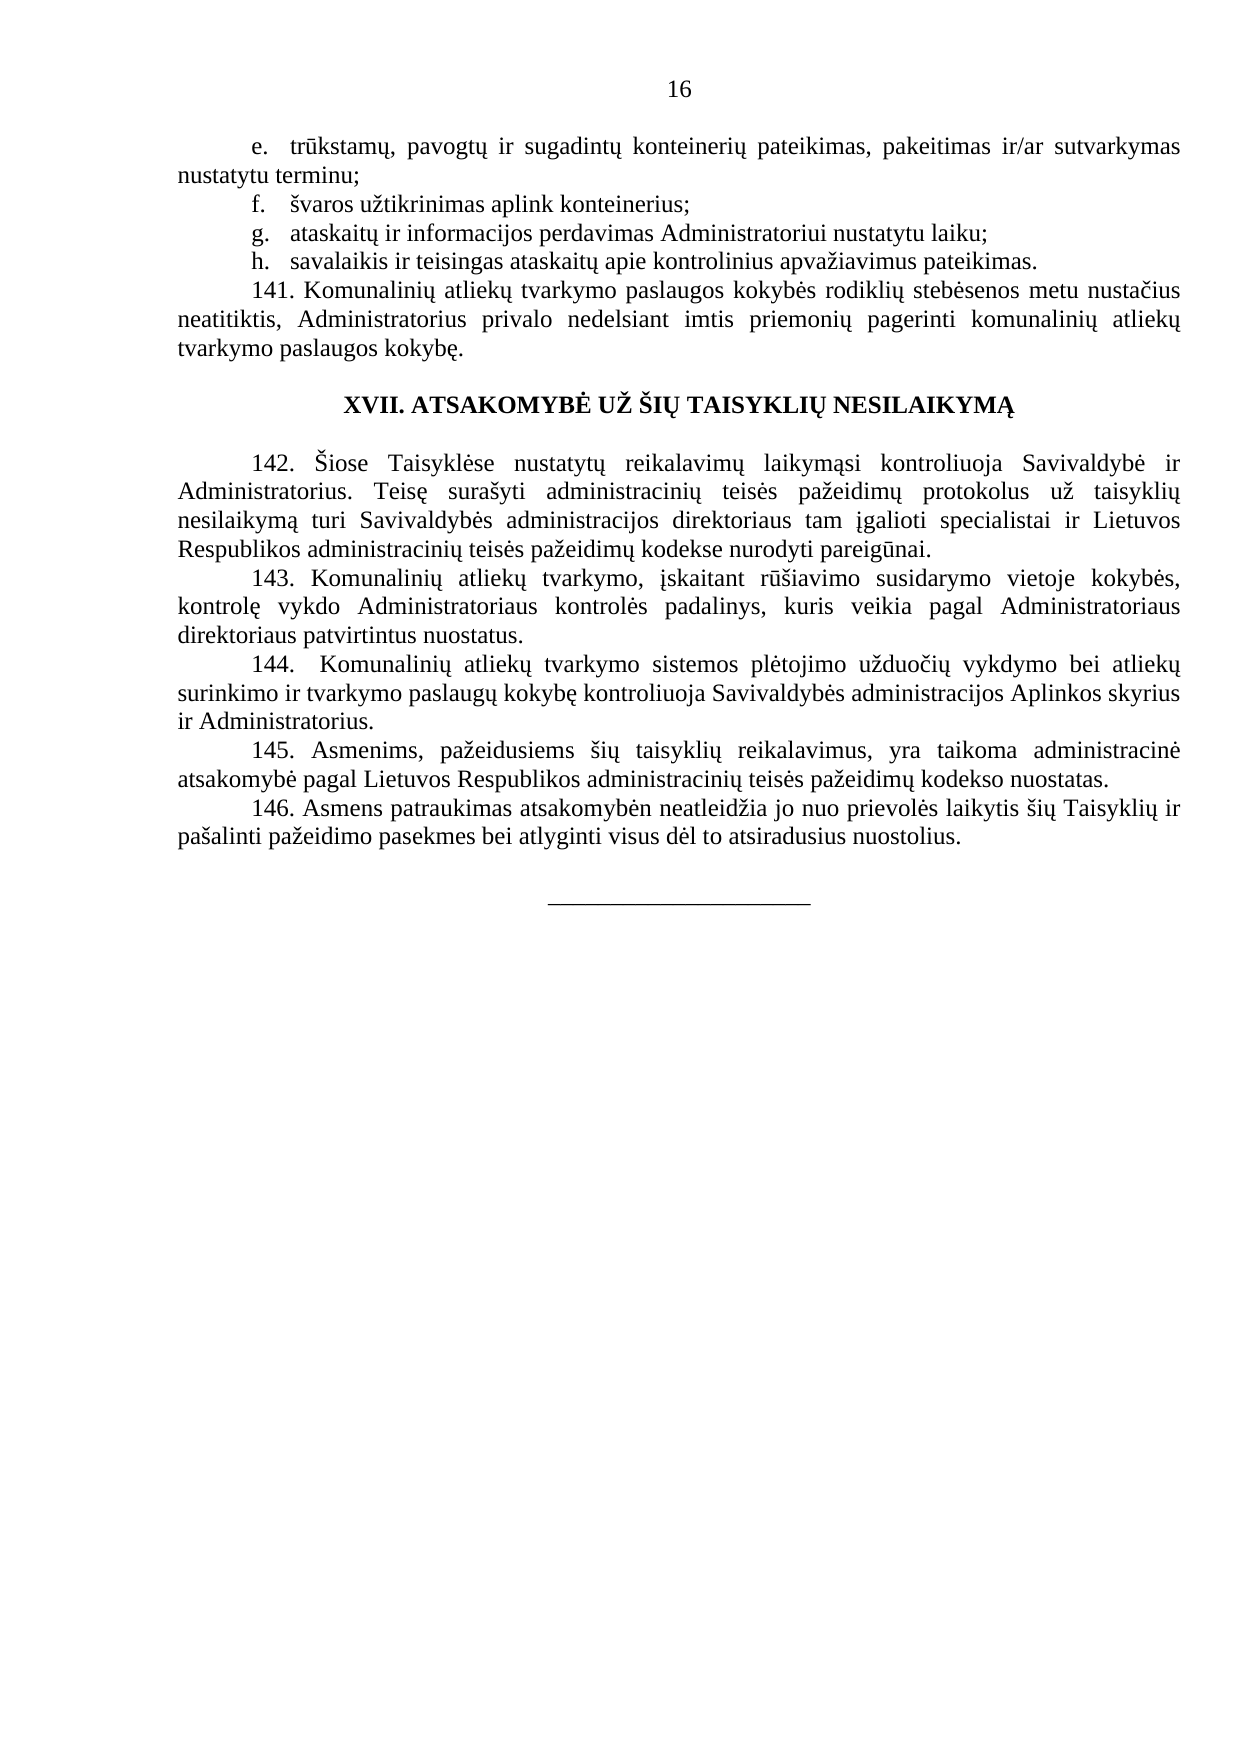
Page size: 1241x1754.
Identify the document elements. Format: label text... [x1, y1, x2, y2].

text _____________________ [177, 879, 1181, 908]
text 141. Komunalinių atliekų tvarkymo paslaugos kokybės rodiklių stebėsenos metu nustačius neatitiktis, Administratorius privalo nedelsiant imtis priemonių pagerinti komunalinių atliekų tvarkymo paslaugos kokybę. [177, 275, 1181, 361]
text 142. Šiose Taisyklėse nustatytų reikalavimų laikymąsi kontroliuoja Savivaldybė ir Administratorius. Teisę surašyti administracinių teisės pažeidimų protokolus už taisyklių nesilaikymą turi Savivaldybės administracijos direktoriaus tam įgalioti specialistai ir Lietuvos Respublikos administracinių teisės pažeidimų kodekse nurodyti pareigūnai. [177, 448, 1181, 563]
text 143. Komunalinių atliekų tvarkymo, įskaitant rūšiavimo susidarymo vietoje kokybės, kontrolę vykdo Administratoriaus kontrolės padalinys, kuris veikia pagal Administratoriaus direktoriaus patvirtintus nuostatus. [177, 563, 1181, 649]
text 145. Asmenims, pažeidusiems šių taisyklių reikalavimus, yra taikoma administracinė atsakomybė pagal Lietuvos Respublikos administracinių teisės pažeidimų kodekso nuostatas. [177, 735, 1181, 793]
text 144. Komunalinių atliekų tvarkymo sistemos plėtojimo užduočių vykdymo bei atliekų surinkimo ir tvarkymo paslaugų kokybę kontroliuoja Savivaldybės administracijos Aplinkos skyrius ir Administratorius. [177, 649, 1181, 735]
text e. trūkstamų, pavogtų ir sugadintų konteinerių pateikimas, pakeitimas ir/ar sutvarkymas nustatytu terminu; [177, 131, 1181, 189]
text XVII. ATSAKOMYBĖ UŽ ŠIŲ TAISYKLIŲ NESILAIKYMĄ [177, 390, 1181, 419]
text 146. Asmens patraukimas atsakomybėn neatleidžia jo nuo prievolės laikytis šių Taisyklių ir pašalinti pažeidimo pasekmes bei atlyginti visus dėl to atsiradusius nuostolius. [177, 793, 1181, 850]
text h. savalaikis ir teisingas ataskaitų apie kontrolinius apvažiavimus pateikimas. [177, 246, 1181, 275]
text f. švaros užtikrinimas aplink konteinerius; [177, 189, 1181, 218]
text g. ataskaitų ir informacijos perdavimas Administratoriui nustatytu laiku; [177, 218, 1181, 246]
